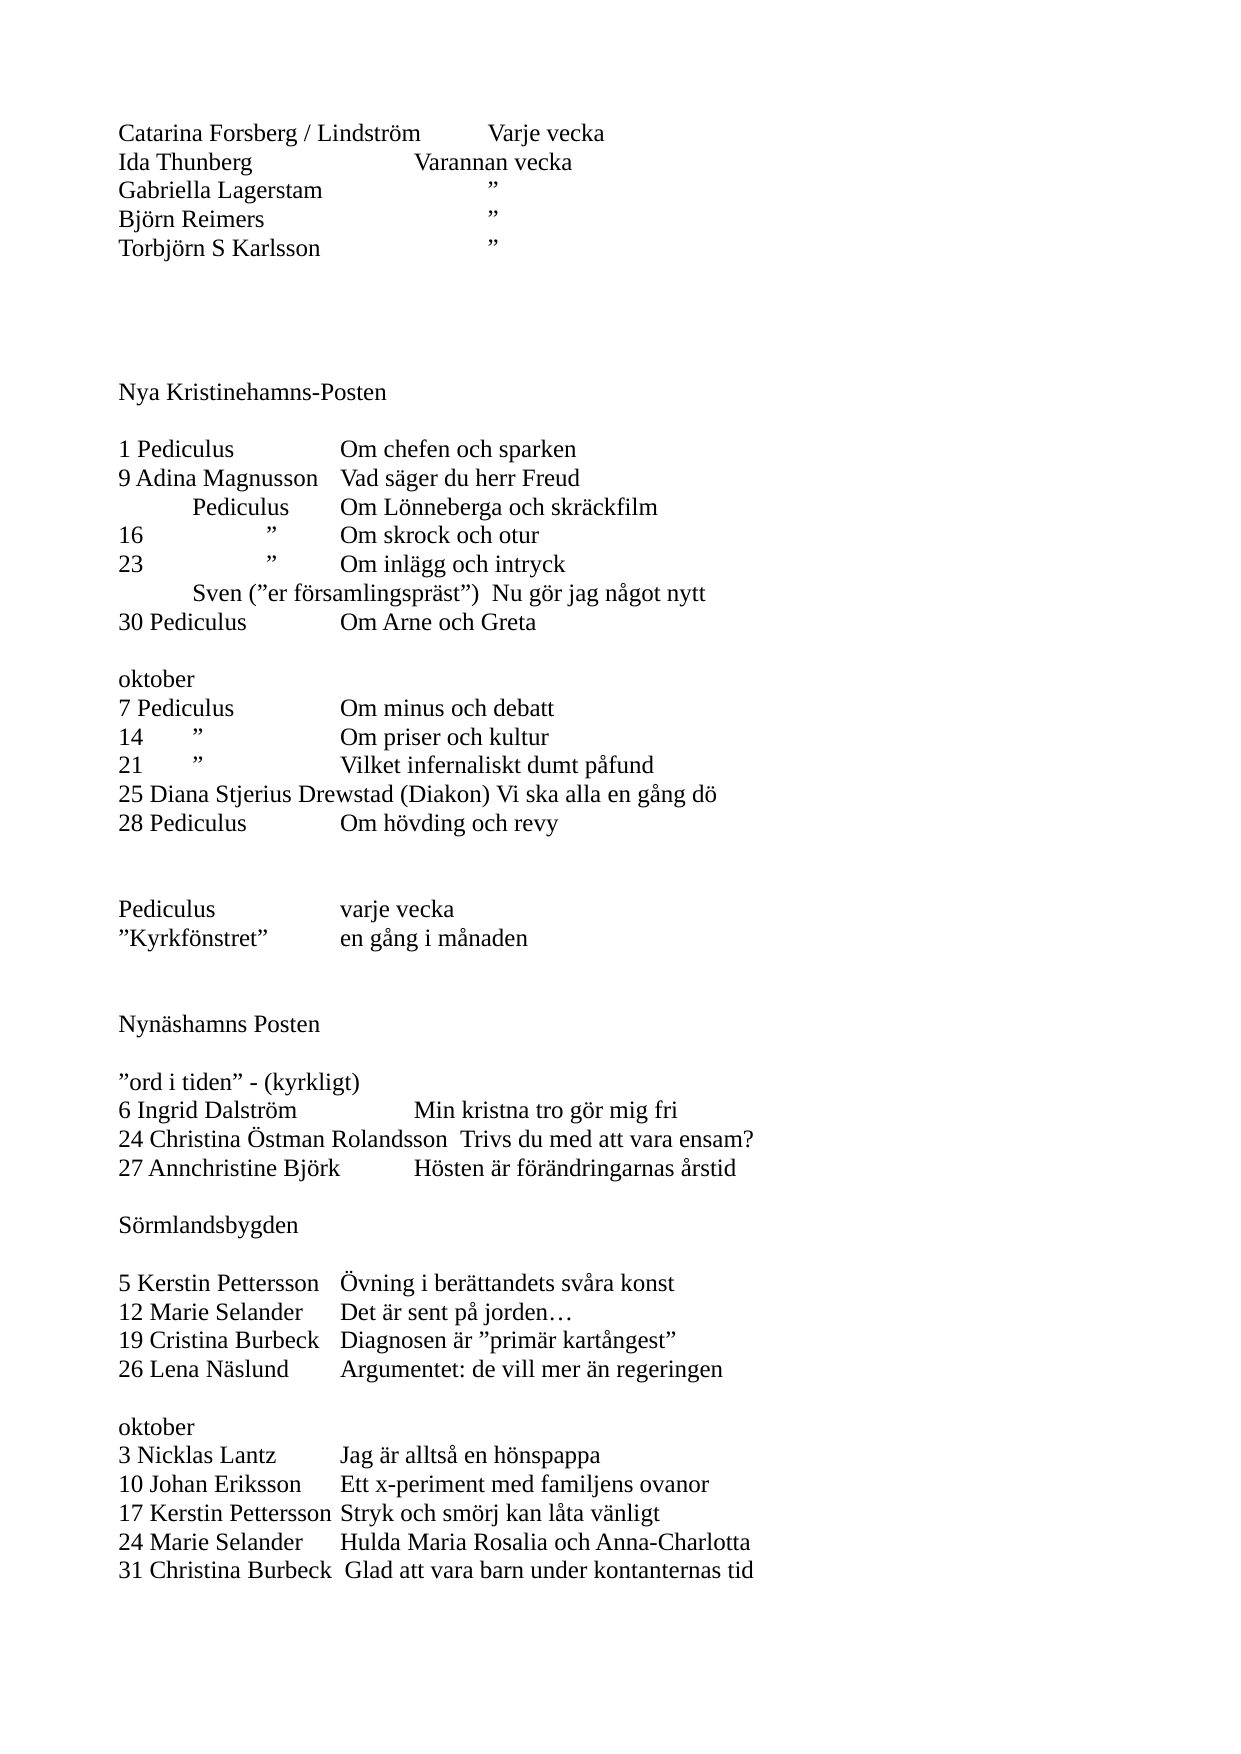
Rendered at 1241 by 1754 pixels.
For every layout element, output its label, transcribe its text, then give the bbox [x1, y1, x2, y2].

text 27 Annchristine Björk Hösten är förändringarnas årstid [118, 1153, 1122, 1182]
text oktober [118, 1412, 1122, 1441]
text 17 Kerstin Pettersson Stryk och smörj kan låta vänligt [118, 1498, 1122, 1527]
text Björn Reimers ” [118, 204, 1122, 233]
text oktober [118, 664, 1122, 693]
text 25 Diana Stjerius Drewstad (Diakon) Vi ska alla en gång dö [118, 779, 1122, 808]
text 31 Christina Burbeck Glad att vara barn under kontanternas tid [118, 1556, 1122, 1584]
text 7 Pediculus Om minus och debatt [118, 693, 1122, 722]
text 23 ” Om inlägg och intryck [118, 549, 1122, 578]
text 24 Marie Selander Hulda Maria Rosalia och Anna-Charlotta [118, 1527, 1122, 1556]
text 9 Adina Magnusson Vad säger du herr Freud [118, 463, 1122, 492]
text Gabriella Lagerstam ” [118, 176, 1122, 204]
text 21 ” Vilket infernaliskt dumt påfund [118, 751, 1122, 779]
text 16 ” Om skrock och otur [118, 521, 1122, 549]
text 28 Pediculus Om hövding och revy [118, 808, 1122, 837]
text 12 Marie Selander Det är sent på jorden… [118, 1297, 1122, 1326]
text ”ord i tiden” - (kyrkligt) [118, 1067, 1122, 1096]
text 14 ” Om priser och kultur [118, 722, 1122, 751]
text ”Kyrkfönstret” en gång i månaden [118, 923, 1122, 952]
text Sörmlandsbygden [118, 1211, 1122, 1239]
text 24 Christina Östman Rolandsson Trivs du med att vara ensam? [118, 1124, 1122, 1153]
text Catarina Forsberg / Lindström Varje vecka [118, 118, 1122, 147]
text Pediculus Om Lönneberga och skräckfilm [118, 492, 1122, 521]
text 19 Cristina Burbeck Diagnosen är ”primär kartångest” [118, 1326, 1122, 1354]
text Sven (”er församlingspräst”) Nu gör jag något nytt [118, 578, 1122, 607]
text 5 Kerstin Pettersson Övning i berättandets svåra konst [118, 1268, 1122, 1297]
text 26 Lena Näslund Argumentet: de vill mer än regeringen [118, 1354, 1122, 1383]
text 3 Nicklas Lantz Jag är alltså en hönspappa [118, 1441, 1122, 1469]
text 6 Ingrid Dalström Min kristna tro gör mig fri [118, 1096, 1122, 1124]
text 10 Johan Eriksson Ett x-periment med familjens ovanor [118, 1469, 1122, 1498]
text Nya Kristinehamns-Posten [118, 377, 1122, 406]
text Ida Thunberg Varannan vecka [118, 147, 1122, 176]
text Nynäshamns Posten [118, 1009, 1122, 1038]
text 1 Pediculus Om chefen och sparken [118, 434, 1122, 463]
text Torbjörn S Karlsson ” [118, 233, 1122, 262]
text 30 Pediculus Om Arne och Greta [118, 607, 1122, 636]
text Pediculus varje vecka [118, 894, 1122, 923]
